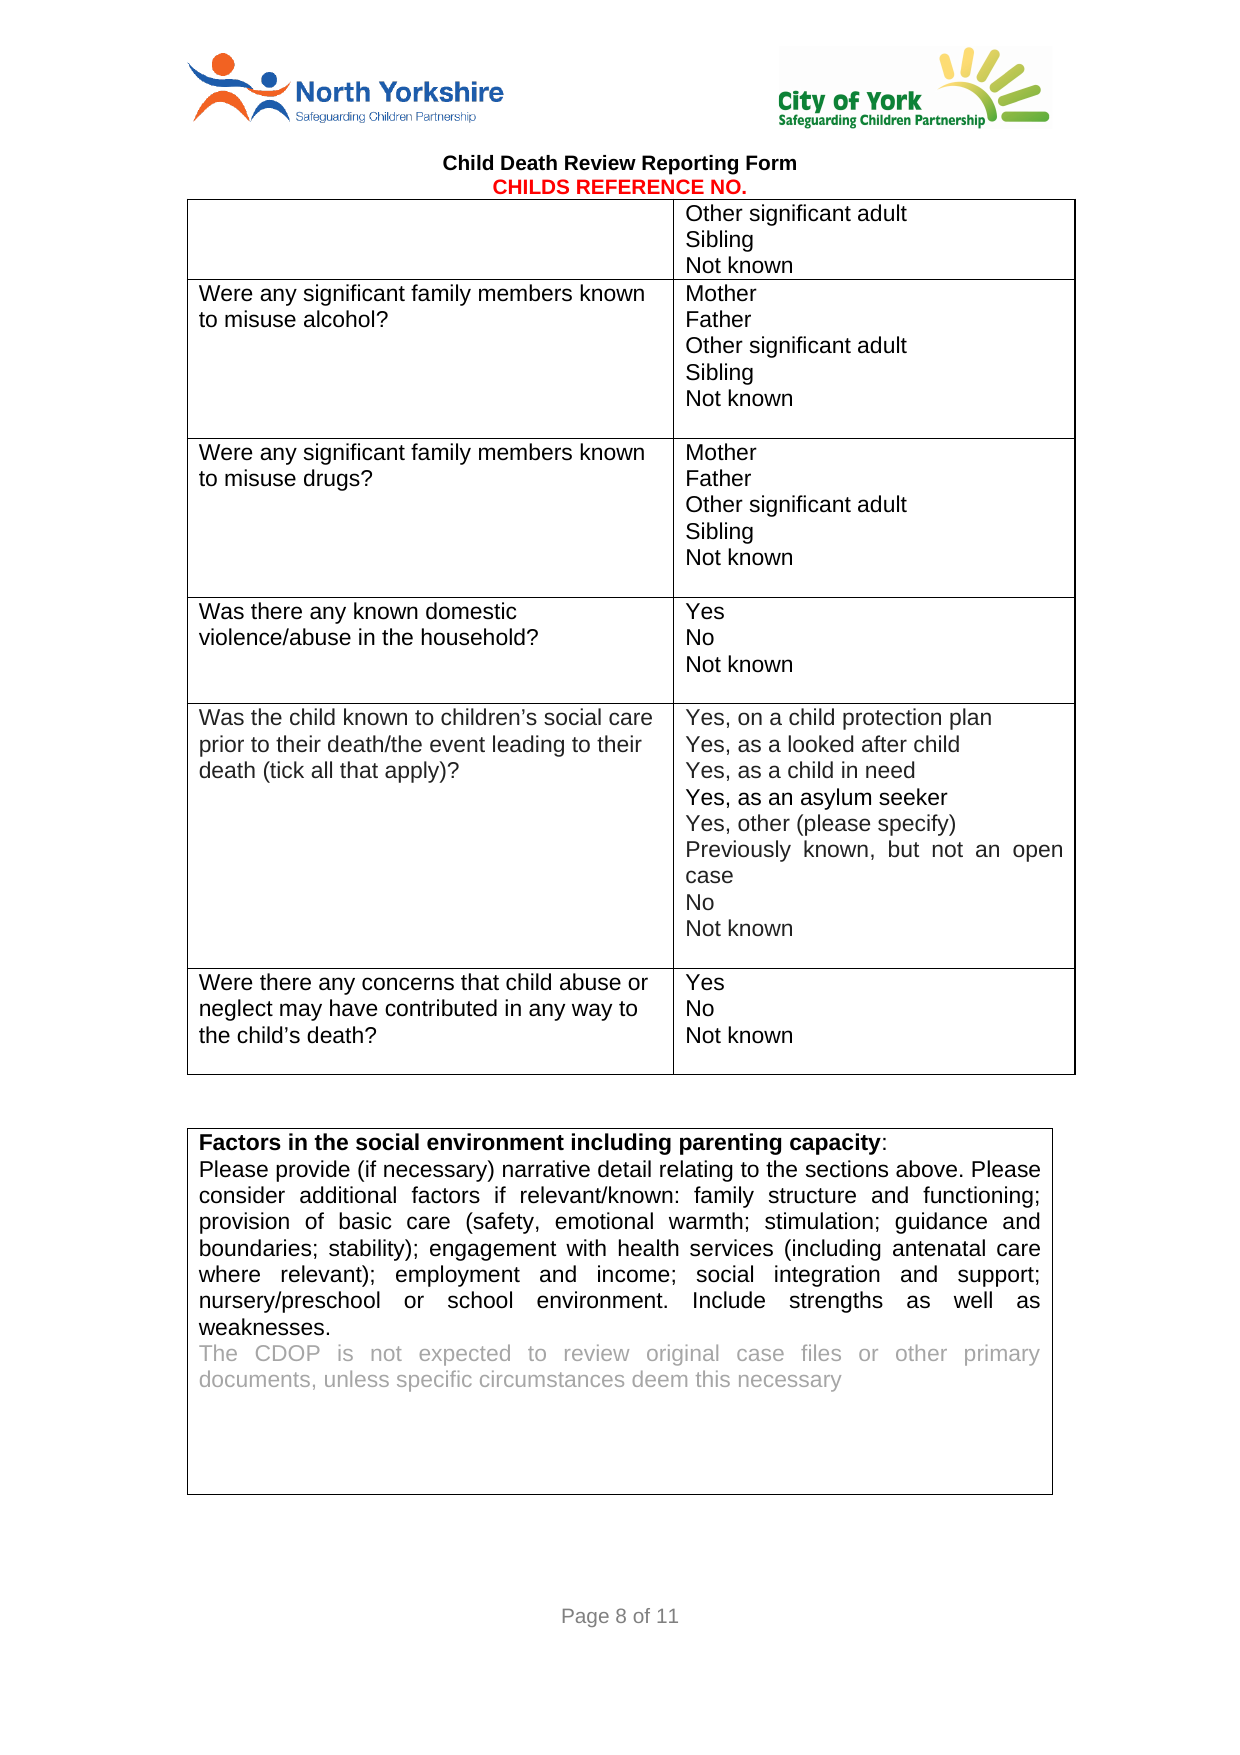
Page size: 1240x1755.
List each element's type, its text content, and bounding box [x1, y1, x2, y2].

table_cell Yes No Not known [674, 969, 1074, 1074]
table_cell Other significant adult Sibling Not known [674, 200, 1074, 278]
table_cell Yes No Not known [674, 598, 1074, 703]
table_header Factors in the social environment including parenting capacity: Please provide (if necessary) narrative detail relating to the sections above. Please consider additional factors if relevant/known: family structure and functioning; provision of basic care (safety, emotional warmth; stimulation; guidance and boundaries; stability); engagement with health services (including antenatal care where relevant); employment and income; social integration and support; nursery/preschool or school environment. Include strengths as well as weaknesses. The CDOP is not expected to review original case files or other primary documents, unless specific circumstances deem this necessary [188, 1129, 1052, 1494]
table_cell Was the child known to children’s social care prior to their death/the event leading to their death (tick all that apply)? [188, 704, 673, 968]
table_cell [188, 200, 673, 278]
table_cell Were there any concerns that child abuse or neglect may have contributed in any way to the child’s death? [188, 969, 673, 1074]
table_cell Were any significant family members known to misuse drugs? [188, 439, 673, 597]
table_cell Were any significant family members known to misuse alcohol? [188, 280, 673, 438]
table_cell Was there any known domestic violence/abuse in the household? [188, 598, 673, 703]
table_cell Mother Father Other significant adult Sibling Not known [674, 280, 1074, 438]
table_cell Mother Father Other significant adult Sibling Not known [674, 439, 1074, 597]
